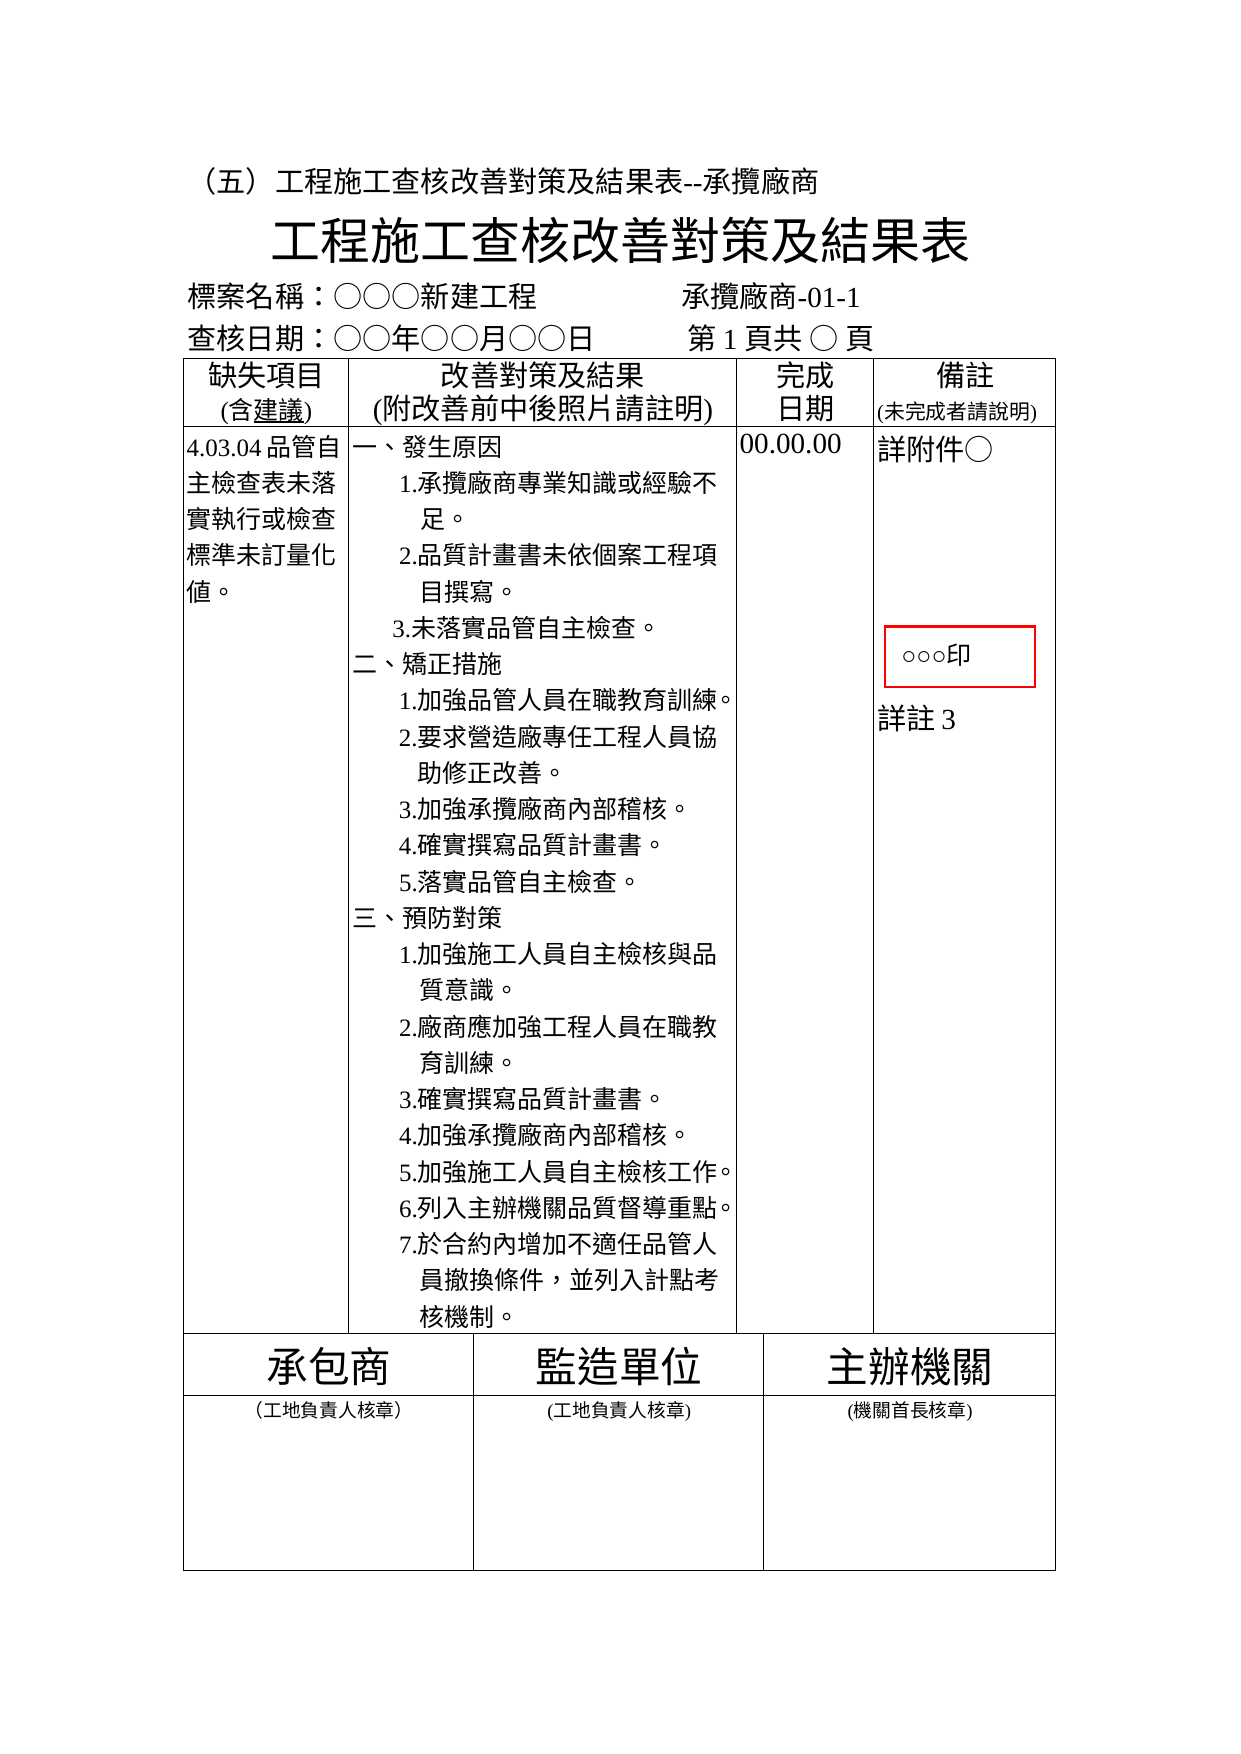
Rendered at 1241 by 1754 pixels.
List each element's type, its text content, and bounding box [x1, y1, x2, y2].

table_cell 詳附件○ 詳註3 [874, 427, 1055, 1333]
table_cell 監造單位 [474, 1334, 763, 1394]
text 工程施工查核改善對策及結果表 [187, 201, 1053, 274]
subtitle （五）工程施工查核改善對策及結果表--承攬廠商 [187, 159, 1053, 201]
table_header 缺失項目 (含建議) [184, 359, 348, 426]
table_cell (機關首長核章) [764, 1396, 1055, 1570]
table_cell 4.03.04品管自主檢查表未落實執行或檢查標準未訂量化値。 [184, 427, 348, 1333]
text 查核日期：○○年○○月○○日 第 1 頁共 ○ 頁 [187, 316, 1053, 358]
table_cell （工地負責人核章） [184, 1396, 473, 1570]
table_cell 承包商 [184, 1334, 473, 1394]
table_cell 主辦機關 [764, 1334, 1055, 1394]
table_cell (工地負責人核章) [474, 1396, 763, 1570]
table_header 改善對策及結果 (附改善前中後照片請註明) [349, 359, 736, 426]
table_cell 一、發生原因 1.承攬廠商專業知識或經驗不足。 2.品質計畫書未依個案工程項目撰寫。 3.未落實品管自主檢查。 二、矯正措施 1.加強品管人員在職教育訓練。 2.要求營造廠專任工程人員協助修正改善。 3.加強承攬廠商內部稽核。 4.確實撰寫品質計畫書。 5.落實品管自主檢查。 三、預防對策 1.加強施工人員自主檢核與品質意識。 2.廠商應加強工程人員在職教育訓練。 3.確實撰寫品質計畫書。 4.加強承攬廠商內部稽核。 5.加強施工人員自主檢核工作。 6.列入主辦機關品質督導重點。 7.於合約內增加不適任品管人員撤換條件，並列入計點考核機制。 [349, 427, 736, 1333]
text 標案名稱：○○○新建工程 承攬廠商-01-1 [187, 274, 1053, 316]
table_header 完成 日期 [737, 359, 873, 426]
table_header 備註 (未完成者請說明) [874, 359, 1055, 426]
table_cell 00.00.00 [737, 427, 873, 1333]
